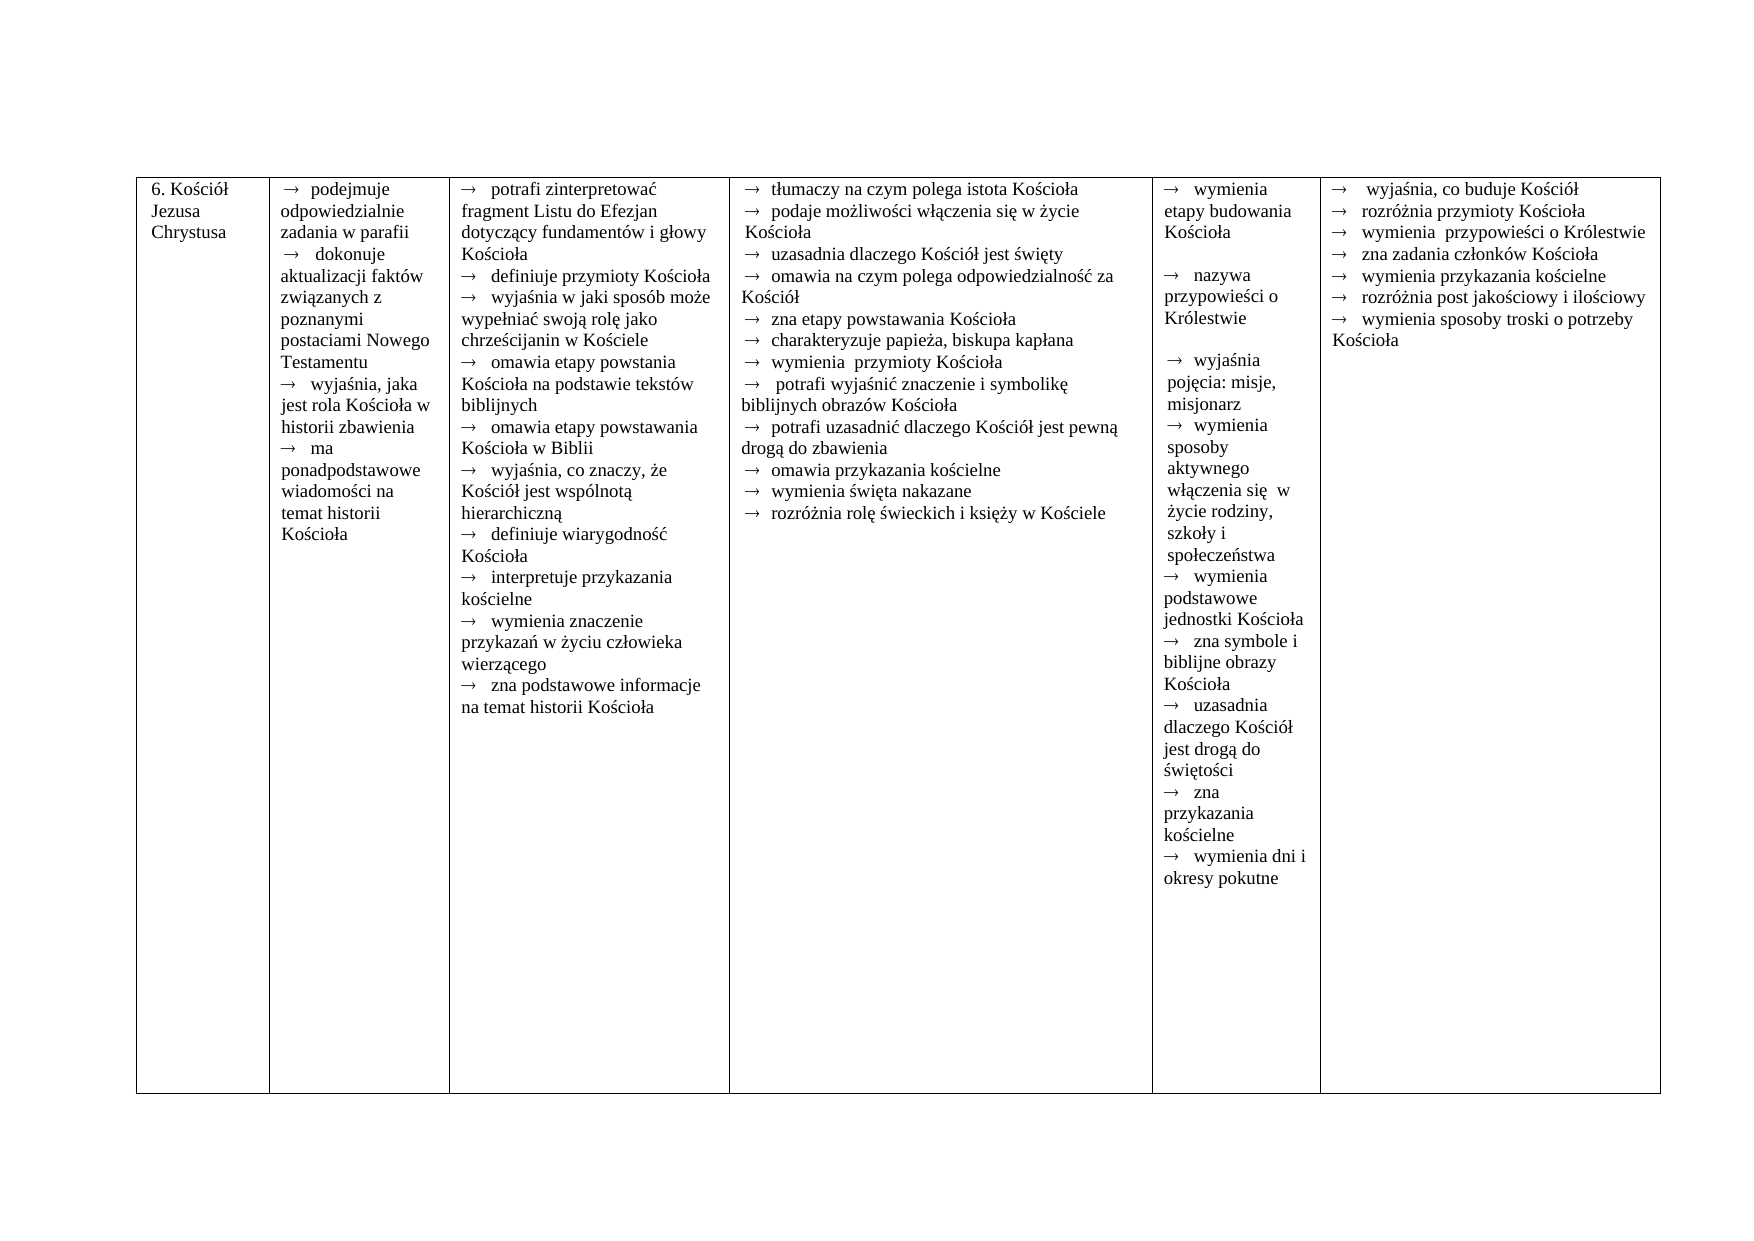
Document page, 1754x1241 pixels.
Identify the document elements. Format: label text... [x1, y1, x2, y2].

table_cell potrafi zinterpretować fragment Listu do Efezjan dotyczący fundamentów i głowy Kościoła definiuje przymioty Kościoła wyjaśnia w jaki sposób może wypełniać swoją rolę jako chrześcijanin w Kościele omawia etapy powstania Kościoła na podstawie tekstów biblijnych omawia etapy powstawania Kościoła w Biblii wyjaśnia, co znaczy, że Kościół jest wspólnotą hierarchiczną definiuje wiarygodność Kościoła interpretuje przykazania kościelne wymienia znaczenie przykazań w życiu człowieka wierzącego zna podstawowe informacje na temat historii Kościoła [450, 178, 729, 1093]
table_cell wymienia etapy budowania Kościoła nazywa przypowieści o Królestwie wyjaśnia pojęcia: misje, misjonarz wymienia sposoby aktywnego włączenia się w życie rodziny, szkoły i społeczeństwa wymienia podstawowe jednostki Kościoła zna symbole i biblijne obrazy Kościoła uzasadnia dlaczego Kościół jest drogą do świętości zna przykazania kościelne wymienia dni i okresy pokutne [1153, 178, 1320, 1093]
table_cell tłumaczy na czym polega istota Kościoła podaje możliwości włączenia się w życie Kościoła uzasadnia dlaczego Kościół jest święty omawia na czym polega odpowiedzialność za Kościół zna etapy powstawania Kościoła charakteryzuje papieża, biskupa kapłana wymienia przymioty Kościoła potrafi wyjaśnić znaczenie i symbolikę biblijnych obrazów Kościoła potrafi uzasadnić dlaczego Kościół jest pewną drogą do zbawienia omawia przykazania kościelne wymienia święta nakazane rozróżnia rolę świeckich i księży w Kościele [730, 178, 1152, 1093]
table_cell podejmuje odpowiedzialnie zadania w parafii dokonuje aktualizacji faktów związanych z poznanymi postaciami Nowego Testamentu wyjaśnia, jaka jest rola Kościoła w historii zbawienia ma ponadpodstawowe wiadomości na temat historii Kościoła [270, 178, 449, 1093]
table_cell wyjaśnia, co buduje Kościół rozróżnia przymioty Kościoła wymienia przypowieści o Królestwie zna zadania członków Kościoła wymienia przykazania kościelne rozróżnia post jakościowy i ilościowy wymienia sposoby troski o potrzeby Kościoła [1321, 178, 1660, 1093]
table_cell 6. Kościół Jezusa Chrystusa [137, 178, 269, 1093]
